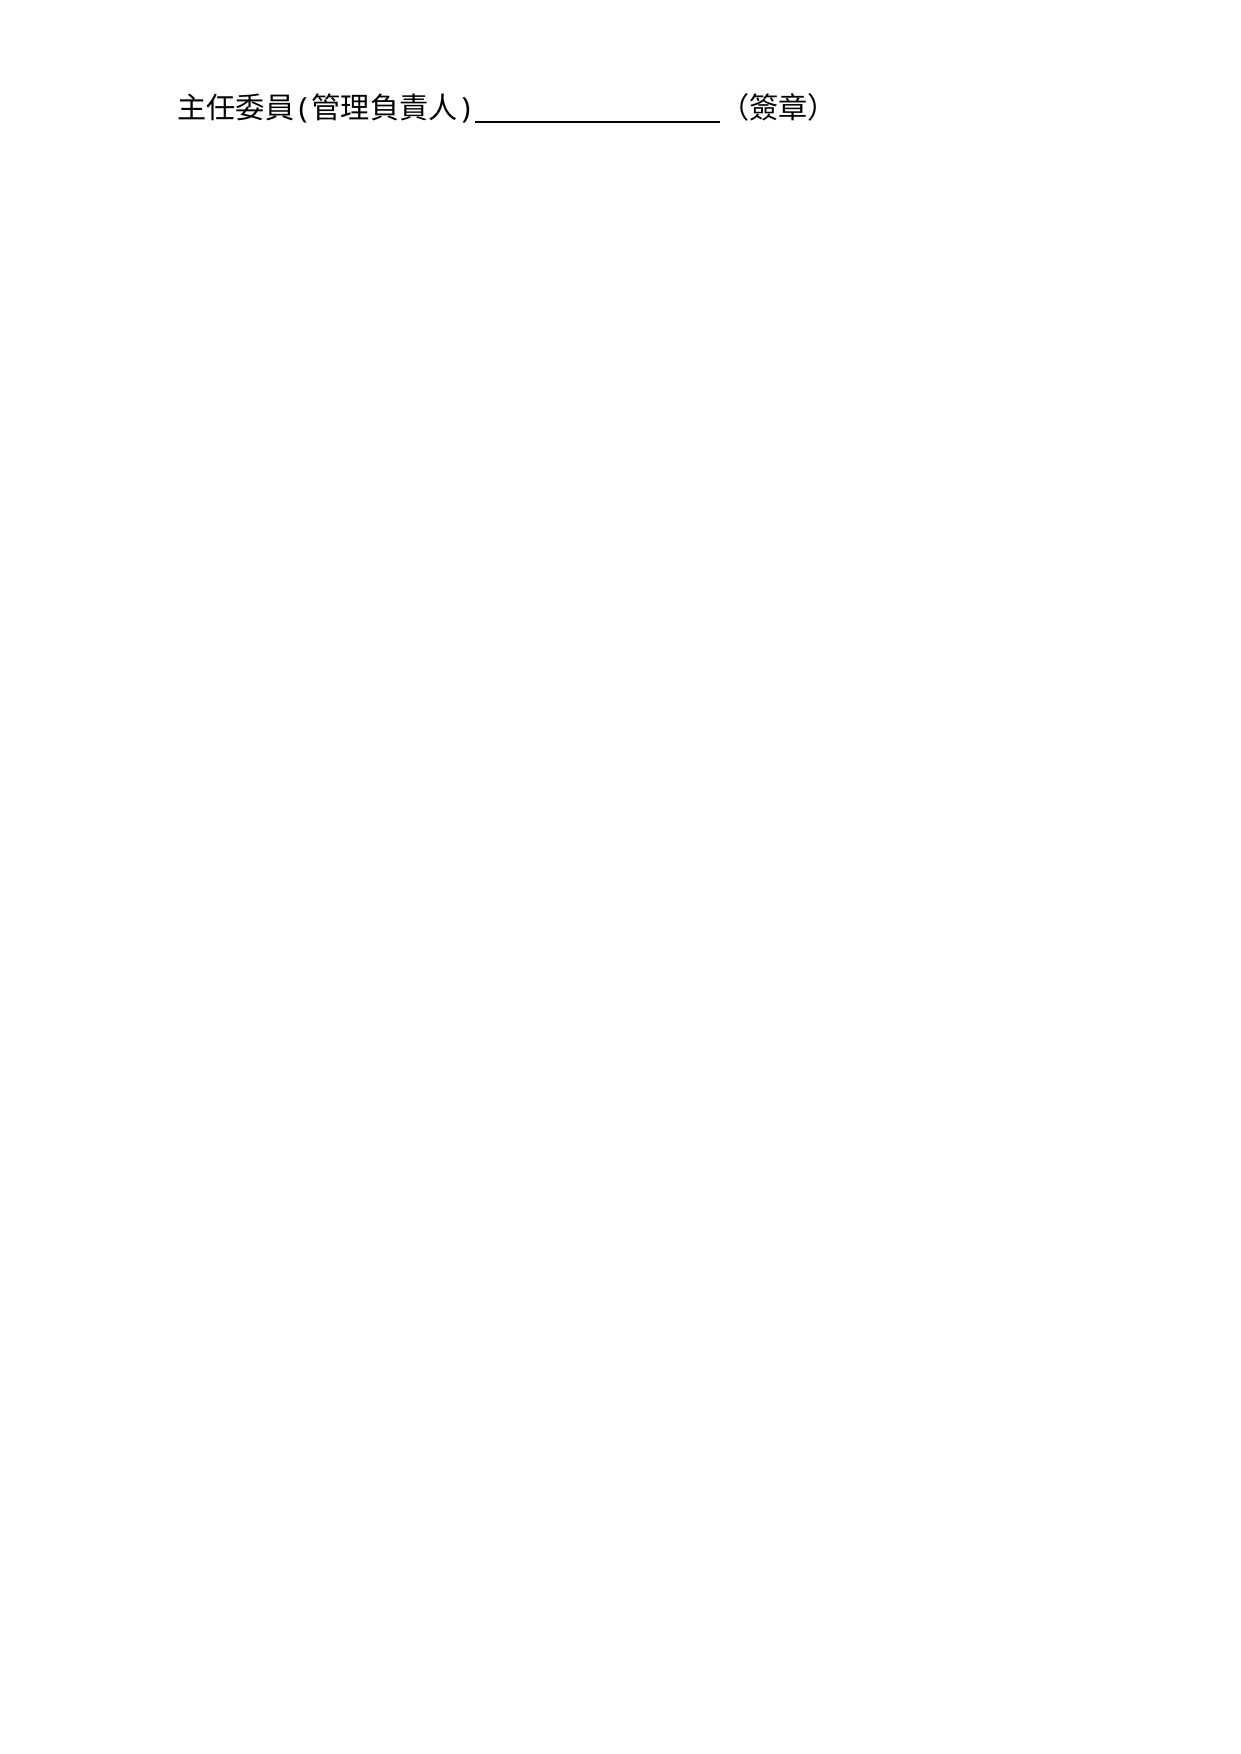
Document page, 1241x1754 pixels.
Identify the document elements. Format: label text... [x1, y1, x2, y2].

text 主任委員(管理負責人) （簽章） [177, 64, 1152, 127]
